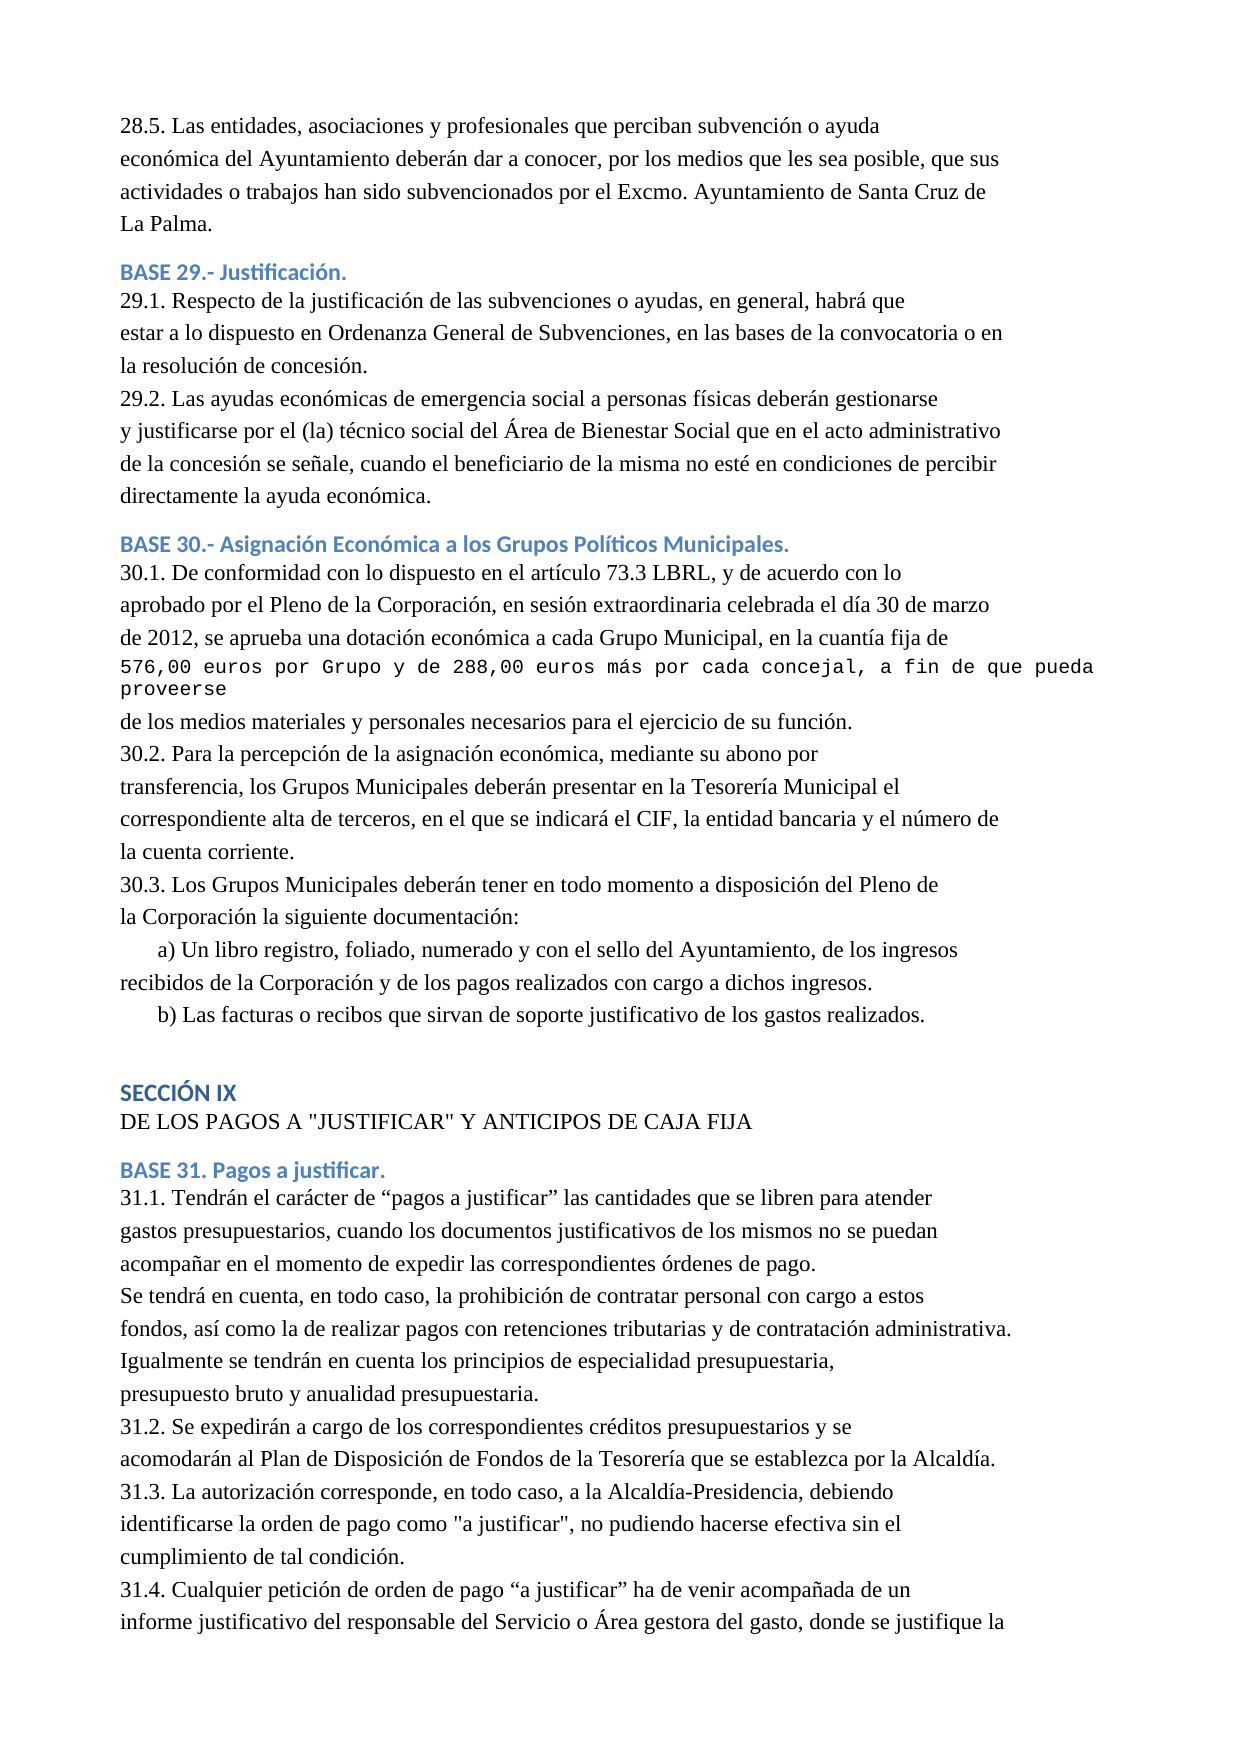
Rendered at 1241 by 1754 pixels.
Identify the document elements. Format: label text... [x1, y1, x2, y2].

text directamente la ayuda económica. [120, 482, 1120, 509]
subtitle BASE 29.- Justificación. [120, 257, 1120, 287]
text de 2012, se aprueba una dotación económica a cada Grupo Municipal, en la cuantía fija de [120, 624, 1120, 650]
text La Palma. [120, 210, 1120, 237]
text estar a lo dispuesto en Ordenanza General de Subvenciones, en las bases de la convocatoria o en [120, 319, 1120, 346]
text acomodarán al Plan de Disposición de Fondos de la Tesorería que se establezca por la Alcaldía. [120, 1445, 1120, 1472]
text informe justificativo del responsable del Servicio o Área gestora del gasto, donde se justifique la [120, 1608, 1120, 1635]
text la cuenta corriente. [120, 838, 1120, 864]
text presupuesto bruto y anualidad presupuestaria. [120, 1380, 1120, 1406]
text acompañar en el momento de expedir las correspondientes órdenes de pago. [120, 1250, 1120, 1276]
text 29.1. Respecto de la justificación de las subvenciones o ayudas, en general, habrá que [120, 287, 1120, 313]
text 31.3. La autorización corresponde, en todo caso, a la Alcaldía-Presidencia, debiendo [120, 1478, 1120, 1504]
text 31.4. Cualquier petición de orden de pago “a justificar” ha de venir acompañada de un [120, 1576, 1120, 1602]
text 29.2. Las ayudas económicas de emergencia social a personas físicas deberán gestionarse [120, 384, 1120, 411]
text 31.1. Tendrán el carácter de “pagos a justificar” las cantidades que se libren para atender [120, 1184, 1120, 1211]
text correspondiente alta de terceros, en el que se indicará el CIF, la entidad bancaria y el número de [120, 806, 1120, 832]
text y justificarse por el (la) técnico social del Área de Bienestar Social que en el acto administrativo [120, 417, 1120, 443]
text DE LOS PAGOS A "JUSTIFICAR" Y ANTICIPOS DE CAJA FIJA [120, 1108, 1120, 1134]
text 31.2. Se expedirán a cargo de los correspondientes créditos presupuestarios y se [120, 1413, 1120, 1439]
text actividades o trabajos han sido subvencionados por el Excmo. Ayuntamiento de Santa Cruz de [120, 178, 1120, 204]
text de los medios materiales y personales necesarios para el ejercicio de su función. [120, 708, 1120, 734]
text 28.5. Las entidades, asociaciones y profesionales que perciban subvención o ayuda [120, 112, 1120, 139]
text aprobado por el Pleno de la Corporación, en sesión extraordinaria celebrada el día 30 de marzo [120, 591, 1120, 618]
text de la concesión se señale, cuando el beneficiario de la misma no esté en condiciones de percibir [120, 450, 1120, 476]
text 576,00 euros por Grupo y de 288,00 euros más por cada concejal, a fin de que pueda proveerse [120, 657, 1120, 701]
subtitle SECCIÓN IX [120, 1077, 1120, 1108]
text 30.1. De conformidad con lo dispuesto en el artículo 73.3 LBRL, y de acuerdo con lo [120, 559, 1120, 585]
text a) Un libro registro, foliado, numerado y con el sello del Ayuntamiento, de los ingresos [157, 936, 1120, 962]
text recibidos de la Corporación y de los pagos realizados con cargo a dichos ingresos. [120, 968, 1120, 995]
text la Corporación la siguiente documentación: [120, 903, 1120, 930]
text b) Las facturas o recibos que sirvan de soporte justificativo de los gastos realizados. [157, 1001, 1120, 1027]
subtitle BASE 31. Pagos a justificar. [120, 1155, 1120, 1184]
text transferencia, los Grupos Municipales deberán presentar en la Tesorería Municipal el [120, 773, 1120, 799]
text identificarse la orden de pago como "a justificar", no pudiendo hacerse efectiva sin el [120, 1511, 1120, 1537]
text gastos presupuestarios, cuando los documentos justificativos de los mismos no se puedan [120, 1217, 1120, 1243]
text económica del Ayuntamiento deberán dar a conocer, por los medios que les sea posible, que sus [120, 145, 1120, 171]
text 30.2. Para la percepción de la asignación económica, mediante su abono por [120, 740, 1120, 767]
text la resolución de concesión. [120, 352, 1120, 378]
text Se tendrá en cuenta, en todo caso, la prohibición de contratar personal con cargo a estos [120, 1282, 1120, 1309]
text 30.3. Los Grupos Municipales deberán tener en todo momento a disposición del Pleno de [120, 871, 1120, 897]
subtitle BASE 30.- Asignación Económica a los Grupos Políticos Municipales. [120, 529, 1120, 559]
text cumplimiento de tal condición. [120, 1543, 1120, 1569]
text Igualmente se tendrán en cuenta los principios de especialidad presupuestaria, [120, 1347, 1120, 1374]
text fondos, así como la de realizar pagos con retenciones tributarias y de contratación administrativa. [120, 1315, 1120, 1341]
